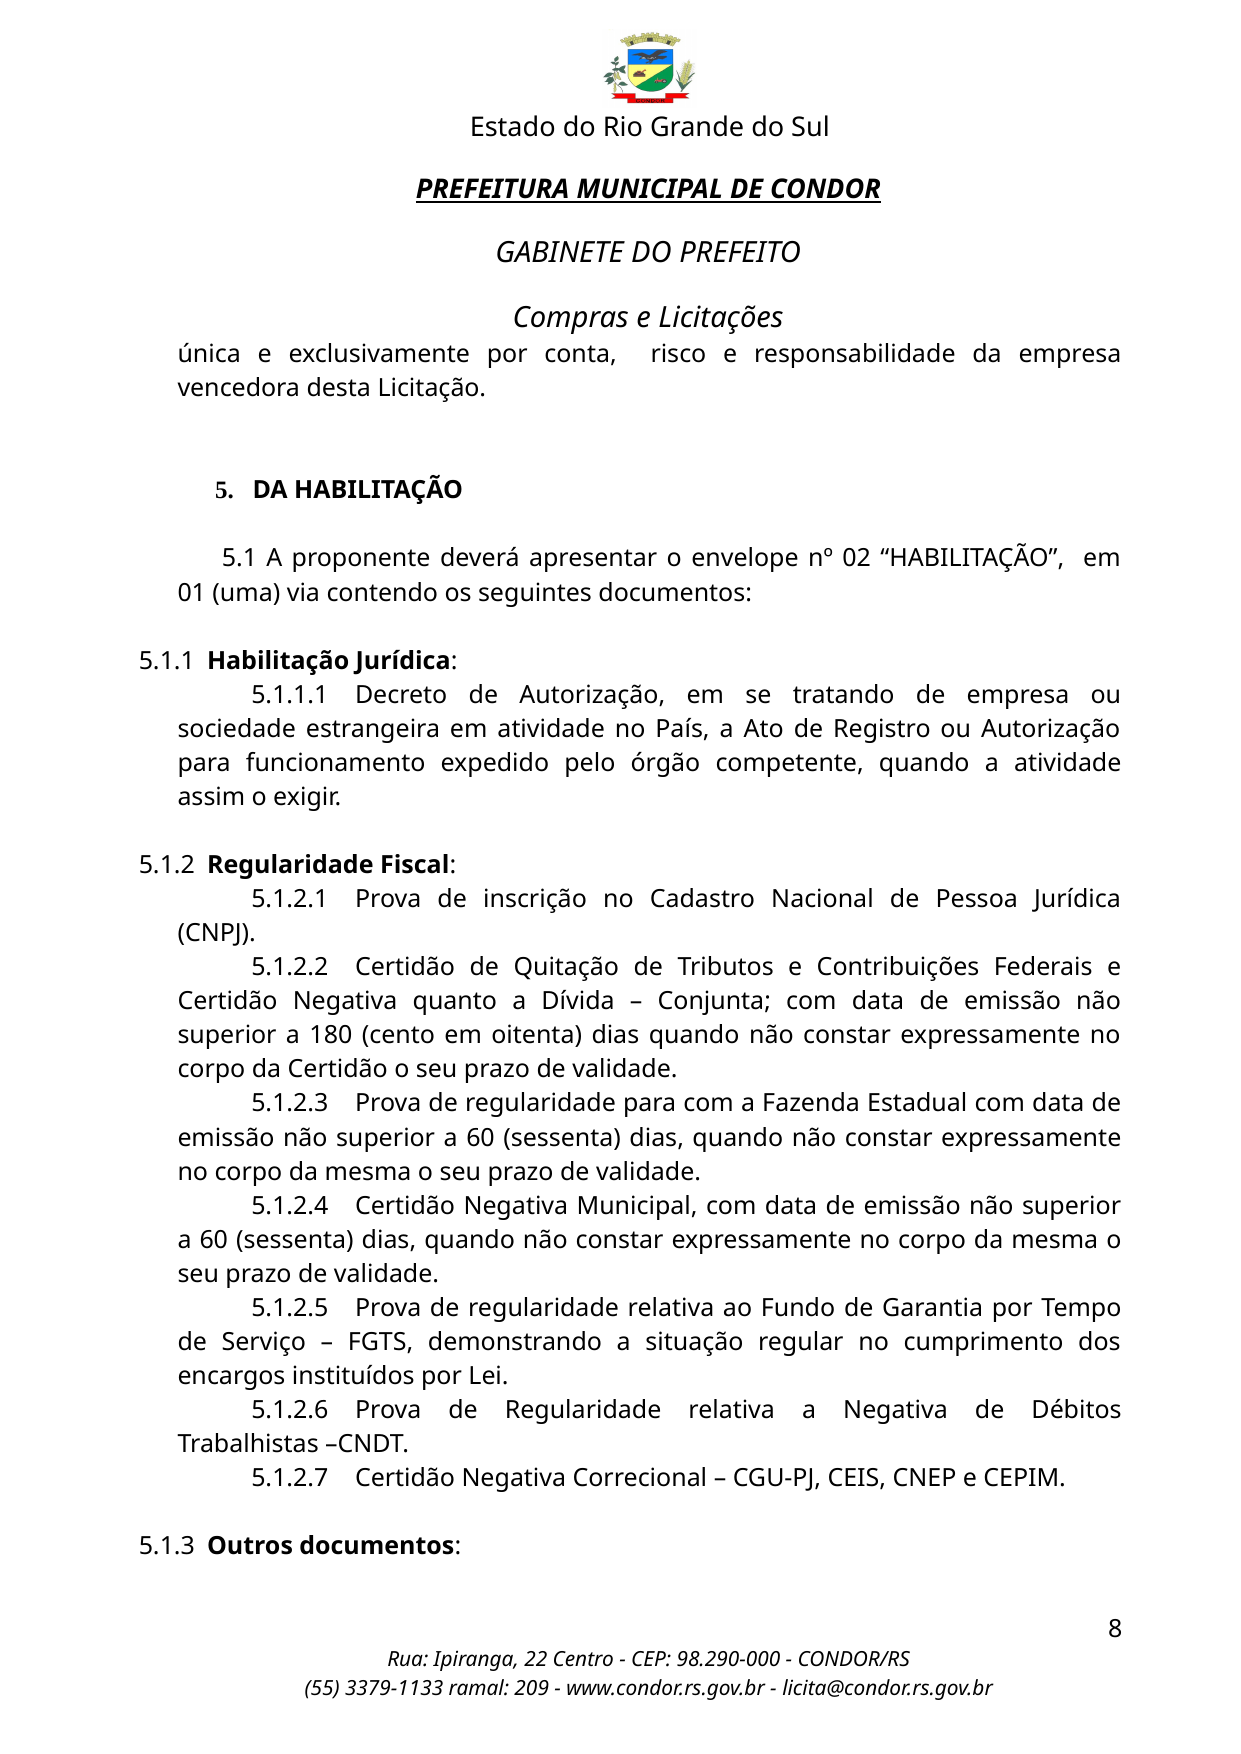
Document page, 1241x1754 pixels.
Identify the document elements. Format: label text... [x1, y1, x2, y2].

list única e exclusivamente por conta, risco e responsabilidade da empresa vencedora desta Licitação. [177, 336, 1122, 404]
list Decreto de Autorização, em se tratando de empresa ou sociedade estrangeira em atividade no País, a Ato de Registro ou Autorização para funcionamento expedido pelo órgão competente, quando a atividade assim o exigir. [177, 676, 1122, 813]
list Outros documentos: [138, 1528, 1122, 1562]
list Prova de regularidade relativa ao Fundo de Garantia por Tempo de Serviço – FGTS, demonstrando a situação regular no cumprimento dos encargos instituídos por Lei. [177, 1289, 1122, 1392]
list Certidão Negativa Correcional – CGU-PJ, CEIS, CNEP e CEPIM. [177, 1460, 1122, 1494]
list Prova de Regularidade relativa a Negativa de Débitos Trabalhistas –CNDT. [177, 1392, 1122, 1460]
list Certidão de Quitação de Tributos e Contribuições Federais e Certidão Negativa quanto a Dívida – Conjunta; com data de emissão não superior a 180 (cento em oitenta) dias quando não constar expressamente no corpo da Certidão o seu prazo de validade. [177, 949, 1122, 1085]
list Certidão Negativa Municipal, com data de emissão não superior a 60 (sessenta) dias, quando não constar expressamente no corpo da mesma o seu prazo de validade. [177, 1187, 1122, 1289]
list Prova de inscrição no Cadastro Nacional de Pessoa Jurídica (CNPJ). [177, 881, 1122, 949]
list Regularidade Fiscal: [138, 847, 1122, 881]
list Prova de regularidade para com a Fazenda Estadual com data de emissão não superior a 60 (sessenta) dias, quando não constar expressamente no corpo da mesma o seu prazo de validade. [177, 1085, 1122, 1187]
list Habilitação Jurídica: [138, 642, 1122, 676]
list A proponente deverá apresentar o envelope nº 02 “HABILITAÇÃO”, em 01 (uma) via contendo os seguintes documentos: [177, 540, 1122, 608]
list DA HABILITAÇÃO [215, 472, 1122, 506]
